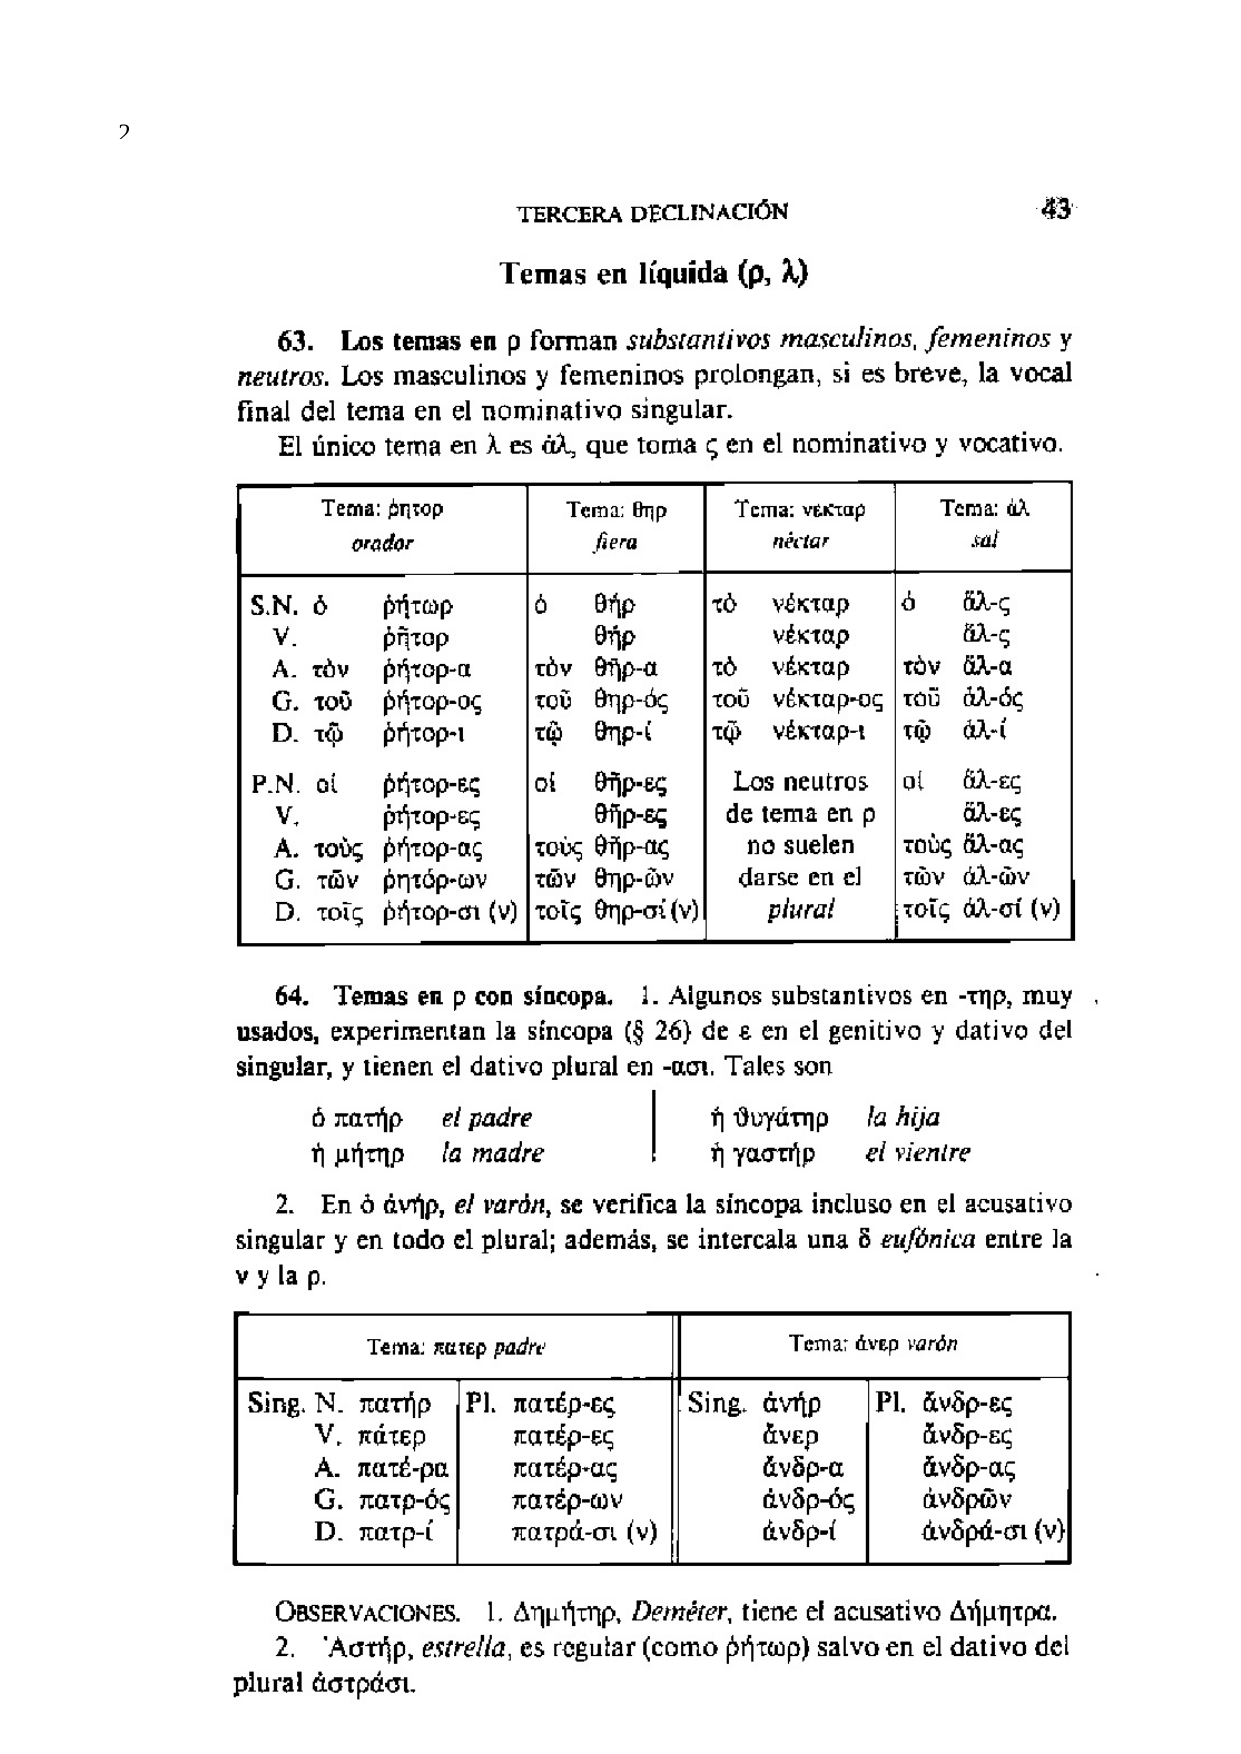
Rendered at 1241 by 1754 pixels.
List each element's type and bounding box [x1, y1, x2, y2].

picture [118, 139, 1123, 1754]
